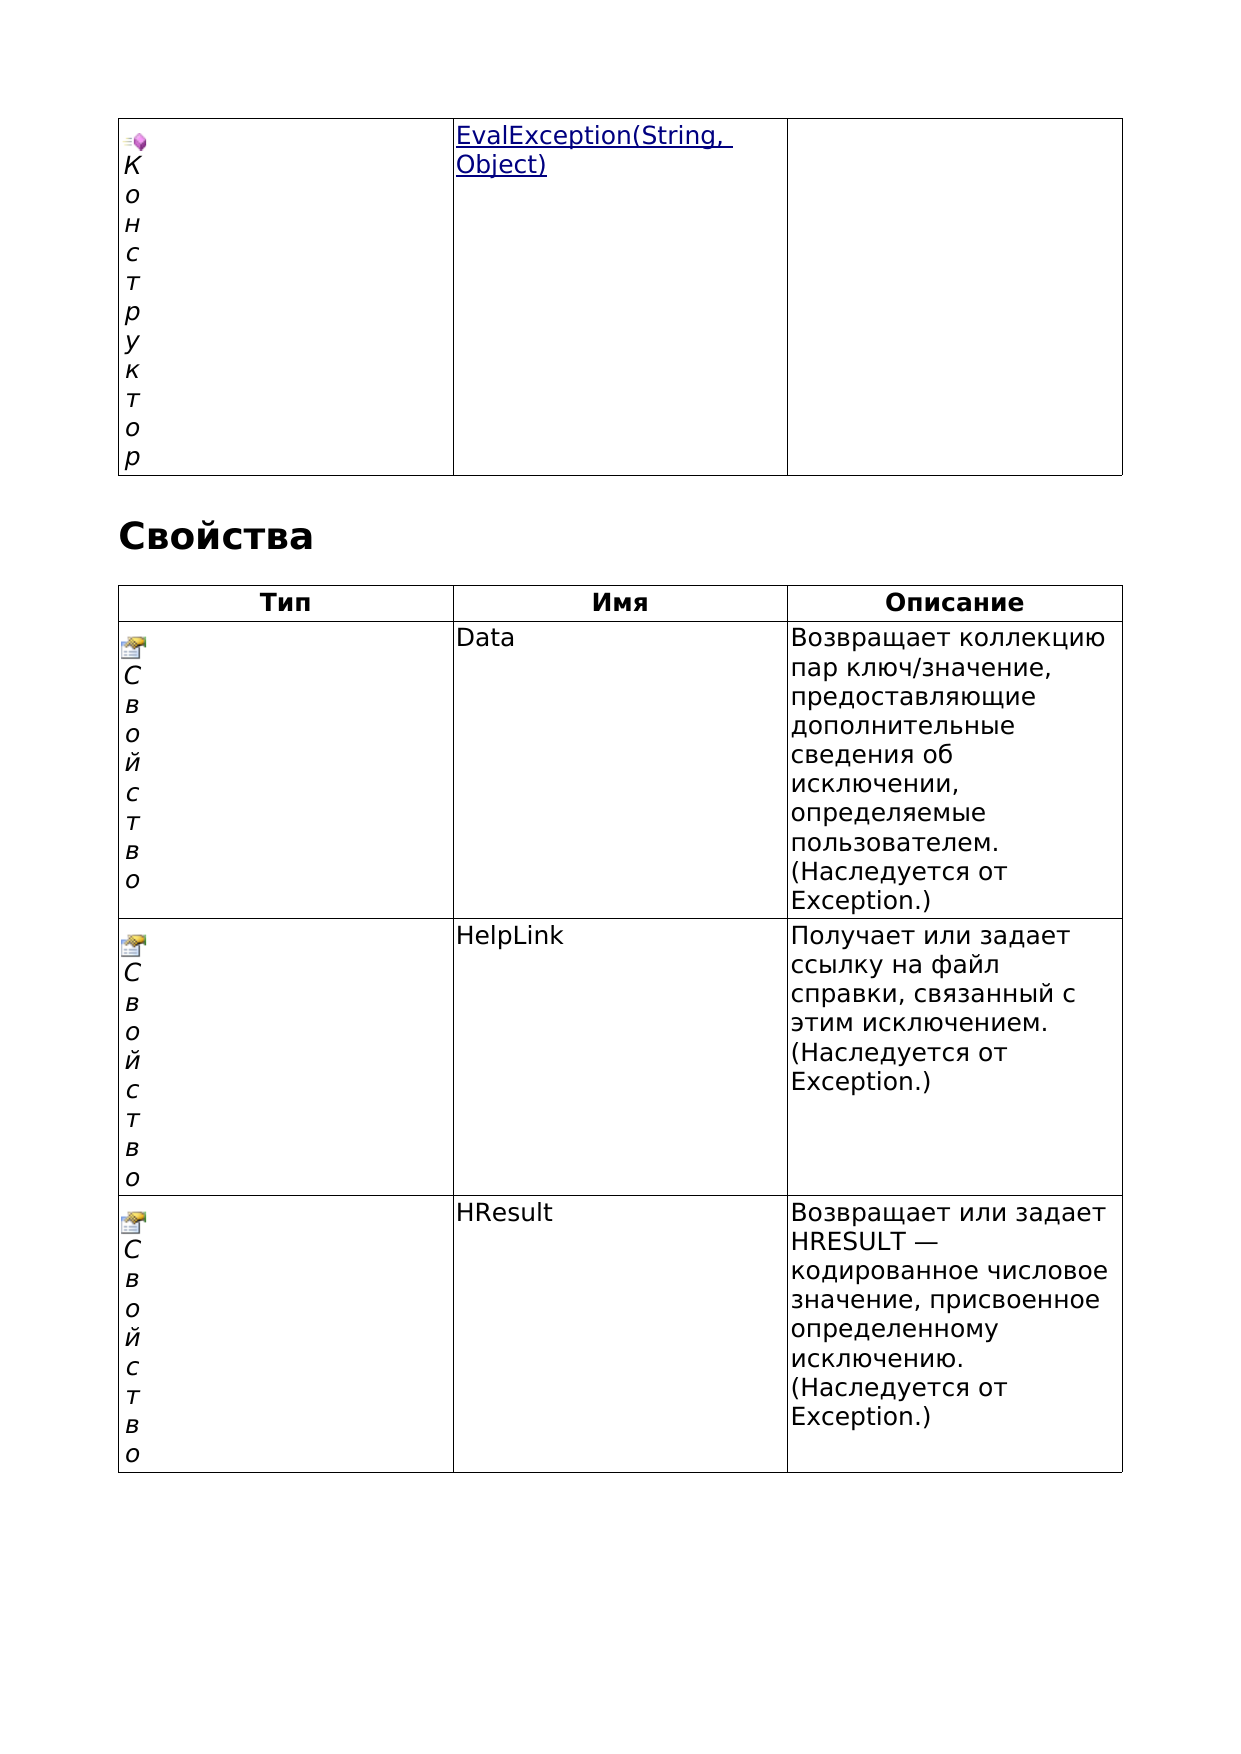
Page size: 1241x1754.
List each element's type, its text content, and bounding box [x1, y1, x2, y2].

table_cell [119, 1196, 453, 1472]
table_cell HResult [454, 1196, 787, 1472]
picture [121, 636, 147, 661]
table_cell [788, 119, 1122, 474]
picture [121, 133, 147, 151]
table_cell Возвращает или задает HRESULT — кодированное числовое значение, присвоенное определенному исключению. (Наследуется от Exception.) [788, 1196, 1122, 1472]
picture [121, 1210, 147, 1236]
table_cell [119, 919, 453, 1195]
table_cell Data [454, 622, 787, 918]
table_cell EvalException(String, Object) [454, 119, 787, 474]
picture [121, 933, 147, 959]
table_header Описание [788, 586, 1122, 621]
table_header Тип [119, 586, 453, 621]
table_cell HelpLink [454, 919, 787, 1195]
subtitle Свойства [118, 514, 1122, 558]
table_cell [119, 622, 453, 918]
table_cell Получает или задает ссылку на файл справки, связанный с этим исключением. (Наследуется от Exception.) [788, 919, 1122, 1195]
table_header Имя [454, 586, 787, 621]
table_cell Возвращает коллекцию пар ключ/значение, предоставляющие дополнительные сведения об исключении, определяемые пользователем. (Наследуется от Exception.) [788, 622, 1122, 918]
table_cell [119, 119, 453, 474]
